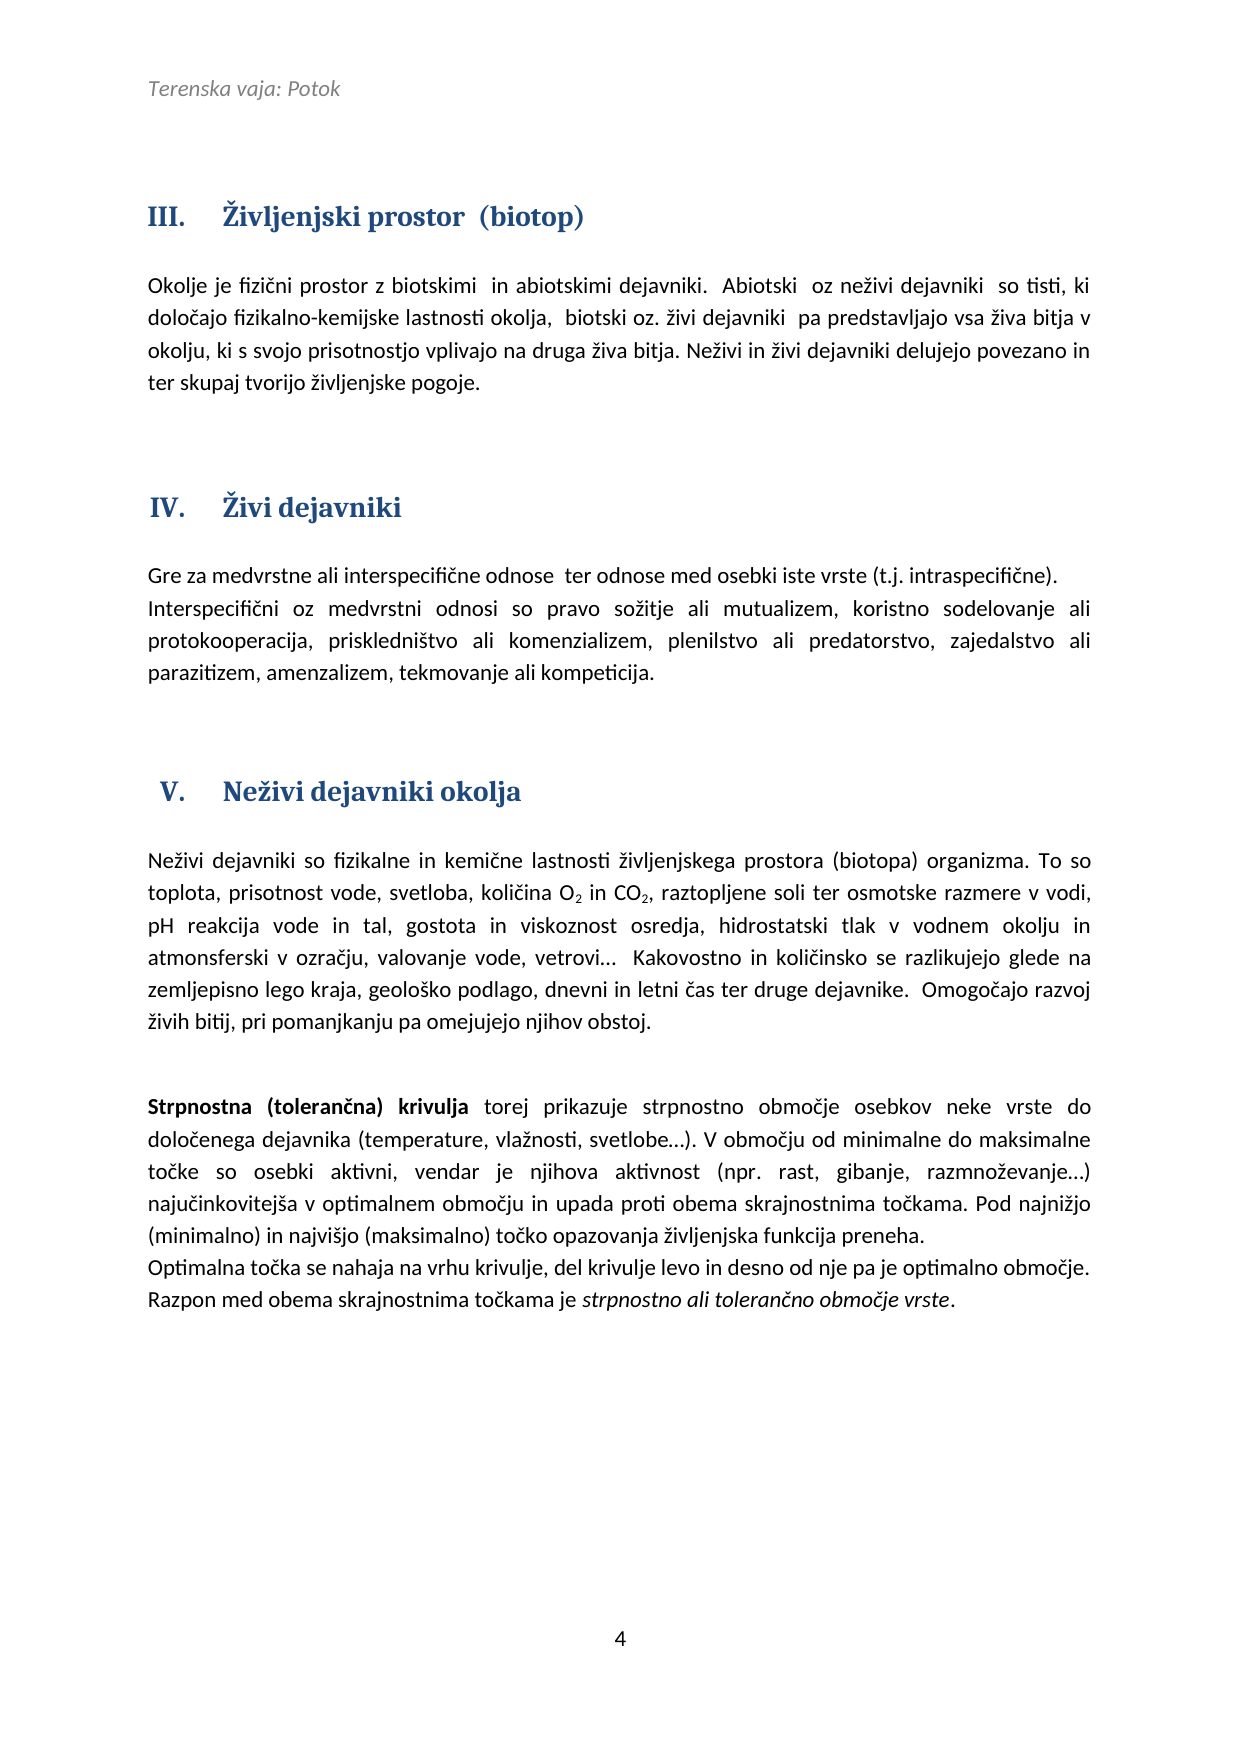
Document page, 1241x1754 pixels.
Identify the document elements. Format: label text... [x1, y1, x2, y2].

subtitle Neživi dejavniki okolja [185, 776, 1093, 809]
text Interspecifični oz medvrstni odnosi so pravo sožitje ali mutualizem, koristno sodelovanje ali protokooperacija, priskledništvo ali komenzializem, plenilstvo ali predatorstvo, zajedalstvo ali parazitizem, amenzalizem, tekmovanje ali kompeticija. [148, 594, 1093, 686]
text Optimalna točka se nahaja na vrhu krivulje, del krivulje levo in desno od nje pa je optimalno območje. Razpon med obema skrajnostnima točkama je strpnostno ali tolerančno območje vrste. [148, 1253, 1093, 1314]
text Neživi dejavniki so fizikalne in kemične lastnosti življenjskega prostora (biotopa) organizma. To so toplota, prisotnost vode, svetloba, količina O2 in CO2, raztopljene soli ter osmotske razmere v vodi, pH reakcija vode in tal, gostota in viskoznost osredja, hidrostatski tlak v vodnem okolju in atmonsferski v ozračju, valovanje vode, vetrovi… Kakovostno in količinsko se razlikujejo glede na zemljepisno lego kraja, geološko podlago, dnevni in letni čas ter druge dejavnike. Omogočajo razvoj živih bitij, pri pomanjkanju pa omejujejo njihov obstoj. [148, 846, 1093, 1035]
text Okolje je fizični prostor z biotskimi in abiotskimi dejavniki. Abiotski oz neživi dejavniki so tisti, ki določajo fizikalno-kemijske lastnosti okolja, biotski oz. živi dejavniki pa predstavljajo vsa živa bitja v okolju, ki s svojo prisotnostjo vplivajo na druga živa bitja. Neživi in živi dejavniki delujejo povezano in ter skupaj tvorijo življenjske pogoje. [148, 271, 1093, 396]
subtitle Živi dejavniki [185, 491, 1093, 524]
text Strpnostna (tolerančna) krivulja torej prikazuje strpnostno območje osebkov neke vrste do določenega dejavnika (temperature, vlažnosti, svetlobe…). V območju od minimalne do maksimalne točke so osebki aktivni, vendar je njihova aktivnost (npr. rast, gibanje, razmnoževanje…) najučinkovitejša v optimalnem območju in upada proti obema skrajnostnima točkama. Pod najnižjo (minimalno) in najvišjo (maksimalno) točko opazovanja življenjska funkcija preneha. [148, 1092, 1093, 1249]
text Gre za medvrstne ali interspecifične odnose ter odnose med osebki iste vrste (t.j. intraspecifične). [148, 562, 1093, 590]
subtitle Življenjski prostor (biotop) [185, 201, 1093, 234]
